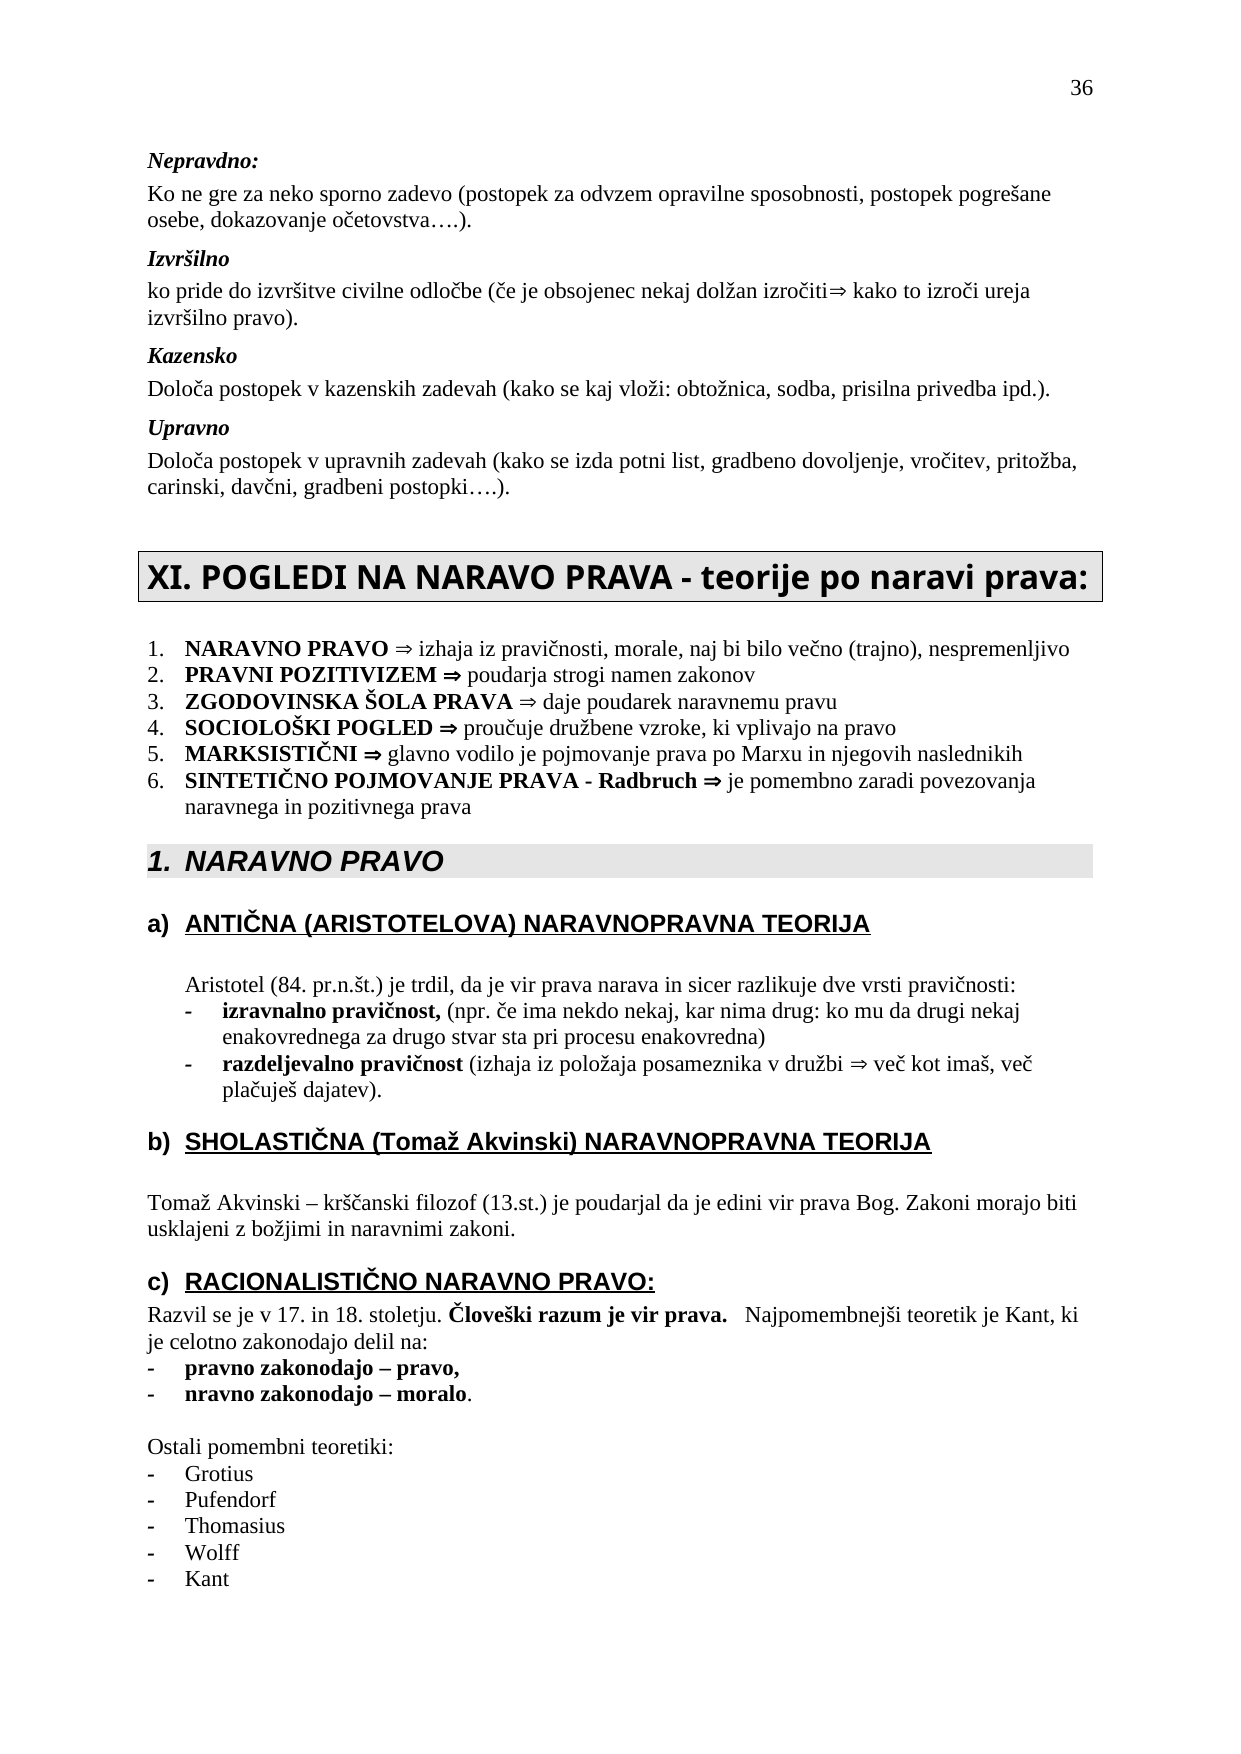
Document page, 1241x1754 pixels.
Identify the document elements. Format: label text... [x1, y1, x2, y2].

list razdeljevalno pravičnost (izhaja iz položaja posameznika v družbi  več kot imaš, več plačuješ dajatev). [184, 1050, 1093, 1102]
list izravnalno pravičnost, (npr. če ima nekdo nekaj, kar nima drug: ko mu da drugi nekaj enakovrednega za drugo stvar sta pri procesu enakovredna) [184, 997, 1093, 1050]
subtitle ANTIČNA (ARISTOTELOVA) NARAVNOPRAVNA TEORIJA [147, 909, 1093, 938]
text Določa postopek v upravnih zadevah (kako se izda potni list, gradbeno dovoljenje, vročitev, pritožba, carinski, davčni, gradbeni postopki….). [147, 447, 1093, 499]
subtitle Nepravdno: [147, 147, 1093, 173]
list MARKSISTIČNI  glavno vodilo je pojmovanje prava po Marxu in njegovih naslednikih [147, 740, 1093, 767]
subtitle NARAVNO PRAVO [147, 844, 1093, 878]
list Kant [147, 1565, 1093, 1591]
text Določa postopek v kazenskih zadevah (kako se kaj vloži: obtožnica, sodba, prisilna privedba ipd.). [147, 375, 1093, 402]
text Tomaž Akvinski – krščanski filozof (13.st.) je poudarjal da je edini vir prava Bog. Zakoni morajo biti usklajeni z božjimi in naravnimi zakoni. [147, 1189, 1093, 1241]
list Pufendorf [147, 1486, 1093, 1512]
text Ostali pomembni teoretiki: [147, 1433, 1093, 1459]
list nravno zakonodajo – moralo. [147, 1381, 1093, 1407]
subtitle Izvršilno [147, 245, 1093, 271]
list NARAVNO PRAVO  izhaja iz pravičnosti, morale, naj bi bilo večno (trajno), nespremenljivo [147, 635, 1093, 661]
list Wolff [147, 1539, 1093, 1565]
subtitle Upravno [147, 414, 1093, 440]
list Grotius [147, 1459, 1093, 1486]
list Thomasius [147, 1512, 1093, 1539]
text ko pride do izvršitve civilne odločbe (če je obsojenec nekaj dolžan izročiti kako to izroči ureja izvršilno pravo). [147, 277, 1093, 330]
subtitle Kazensko [147, 343, 1093, 369]
list ZGODOVINSKA ŠOLA PRAVA  daje poudarek naravnemu pravu [147, 688, 1093, 714]
subtitle RACIONALISTIČNO NARAVNO PRAVO: [147, 1266, 1093, 1295]
text Razvil se je v 17. in 18. stoletju. Človeški razum je vir prava. Najpomembnejši teoretik je Kant, ki je celotno zakonodajo delil na: [147, 1301, 1093, 1354]
subtitle SHOLASTIČNA (Tomaž Akvinski) NARAVNOPRAVNA TEORIJA [147, 1127, 1093, 1156]
list SINTETIČNO POJMOVANJE PRAVA - Radbruch  je pomembno zaradi povezovanja naravnega in pozitivnega prava [147, 767, 1093, 819]
list PRAVNI POZITIVIZEM  poudarja strogi namen zakonov [147, 661, 1093, 688]
list pravno zakonodajo – pravo, [147, 1354, 1093, 1381]
text Aristotel (84. pr.n.št.) je trdil, da je vir prava narava in sicer razlikuje dve vrsti pravičnosti: [184, 971, 1093, 997]
subtitle XI. POGLEDI NA NARAVO PRAVA - teorije po naravi prava: [139, 552, 1102, 601]
list SOCIOLOŠKI POGLED  proučuje družbene vzroke, ki vplivajo na pravo [147, 714, 1093, 740]
text Ko ne gre za neko sporno zadevo (postopek za odvzem opravilne sposobnosti, postopek pogrešane osebe, dokazovanje očetovstva….). [147, 179, 1093, 232]
